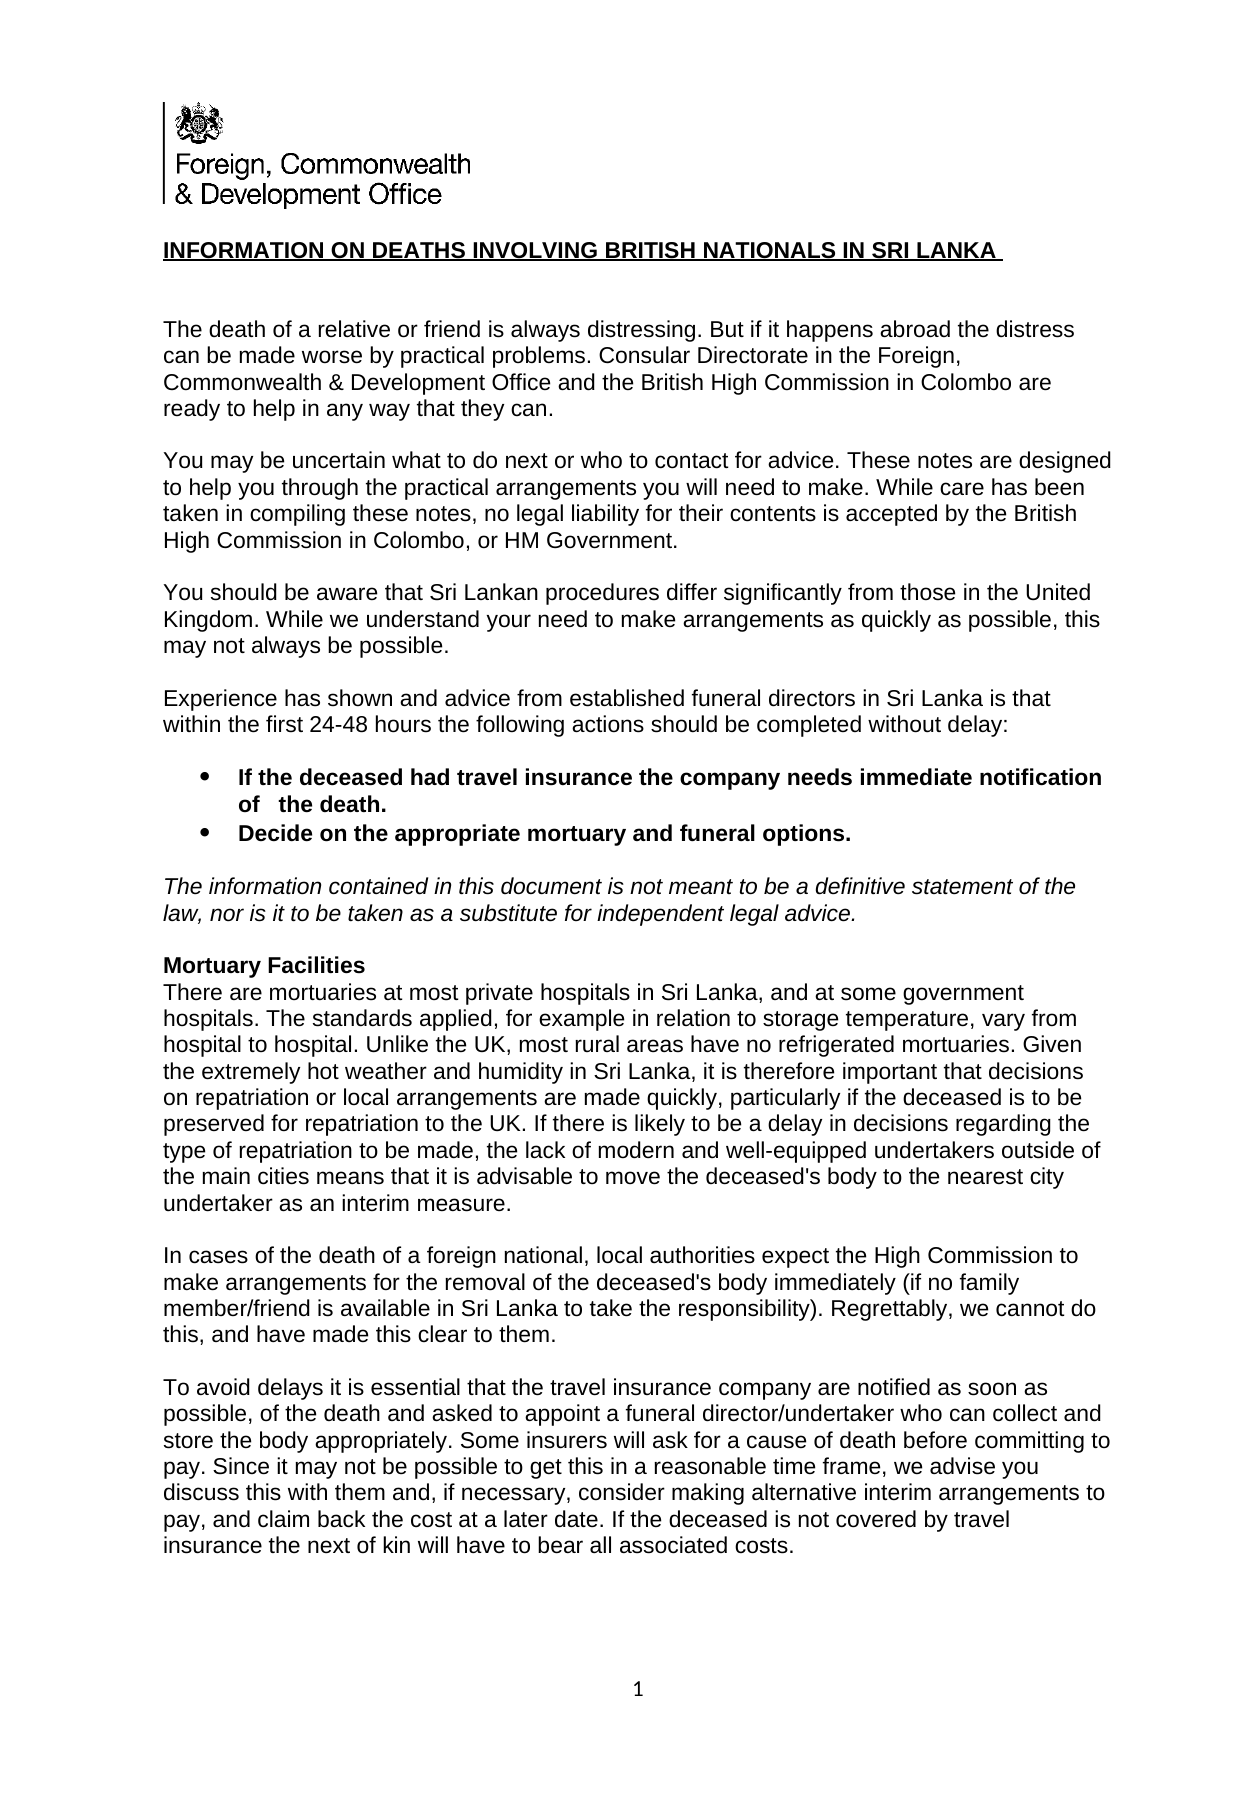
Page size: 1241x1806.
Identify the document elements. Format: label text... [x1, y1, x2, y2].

text You should be aware that Sri Lankan procedures differ significantly from those in the United Kingdom. While we understand your need to make arrangements as quickly as possible, this may not always be possible. [163, 579, 1112, 658]
text In cases of the death of a foreign national, local authorities expect the High Commission to make arrangements for the removal of the deceased's body immediately (if no family member/friend is available in Sri Lanka to take the responsibility). Regrettably, we cannot do this, and have made this clear to them. [163, 1242, 1112, 1348]
text The death of a relative or friend is always distressing. But if it happens abroad the distress can be made worse by practical problems. Consular Directorate in the Foreign, Commonwealth & Development Office and the British High Commission in Colombo are ready to help in any way that they can. [163, 316, 1112, 421]
text You may be uncertain what to do next or who to contact for advice. These notes are designed to help you through the practical arrangements you will need to make. While care has been taken in compiling these notes, no legal liability for their contents is accepted by the British High Commission in Colombo, or HM Government. [163, 447, 1112, 553]
text There are mortuaries at most private hospitals in Sri Lanka, and at some government hospitals. The standards applied, for example in relation to storage temperature, vary from hospital to hospital. Unlike the UK, most rural areas have no refrigerated mortuaries. Given the extremely hot weather and humidity in Sri Lanka, it is therefore important that decisions on repatriation or local arrangements are made quickly, particularly if the deceased is to be preserved for repatriation to the UK. If there is likely to be a delay in decisions regarding the type of repatriation to be made, the lack of modern and well-equipped undertakers outside of the main cities means that it is advisable to move the deceased's body to the nearest city undertaker as an interim measure. [163, 979, 1112, 1216]
list If the deceased had travel insurance the company needs immediate notification of the death. [200, 764, 1112, 817]
list Decide on the appropriate mortuary and funeral options. [200, 820, 1112, 847]
text To avoid delays it is essential that the travel insurance company are notified as soon as possible, of the death and asked to appoint a funeral director/undertaker who can collect and store the body appropriately. Some insurers will ask for a cause of death before committing to pay. Since it may not be possible to get this in a reasonable time frame, we advise you discuss this with them and, if necessary, consider making alternative interim arrangements to pay, and claim back the cost at a later date. If the deceased is not covered by travel insurance the next of kin will have to bear all associated costs. [163, 1374, 1112, 1558]
text INFORMATION ON DEATHS INVOLVING BRITISH NATIONALS IN SRI LANKA [163, 237, 1112, 263]
text Mortuary Facilities [163, 952, 1112, 979]
text The information contained in this document is not meant to be a definitive statement of the law, nor is it to be taken as a substitute for independent legal advice. [163, 873, 1112, 926]
text Experience has shown and advice from established funeral directors in Sri Lanka is that within the first 24-48 hours the following actions should be completed without delay: [163, 685, 1112, 737]
